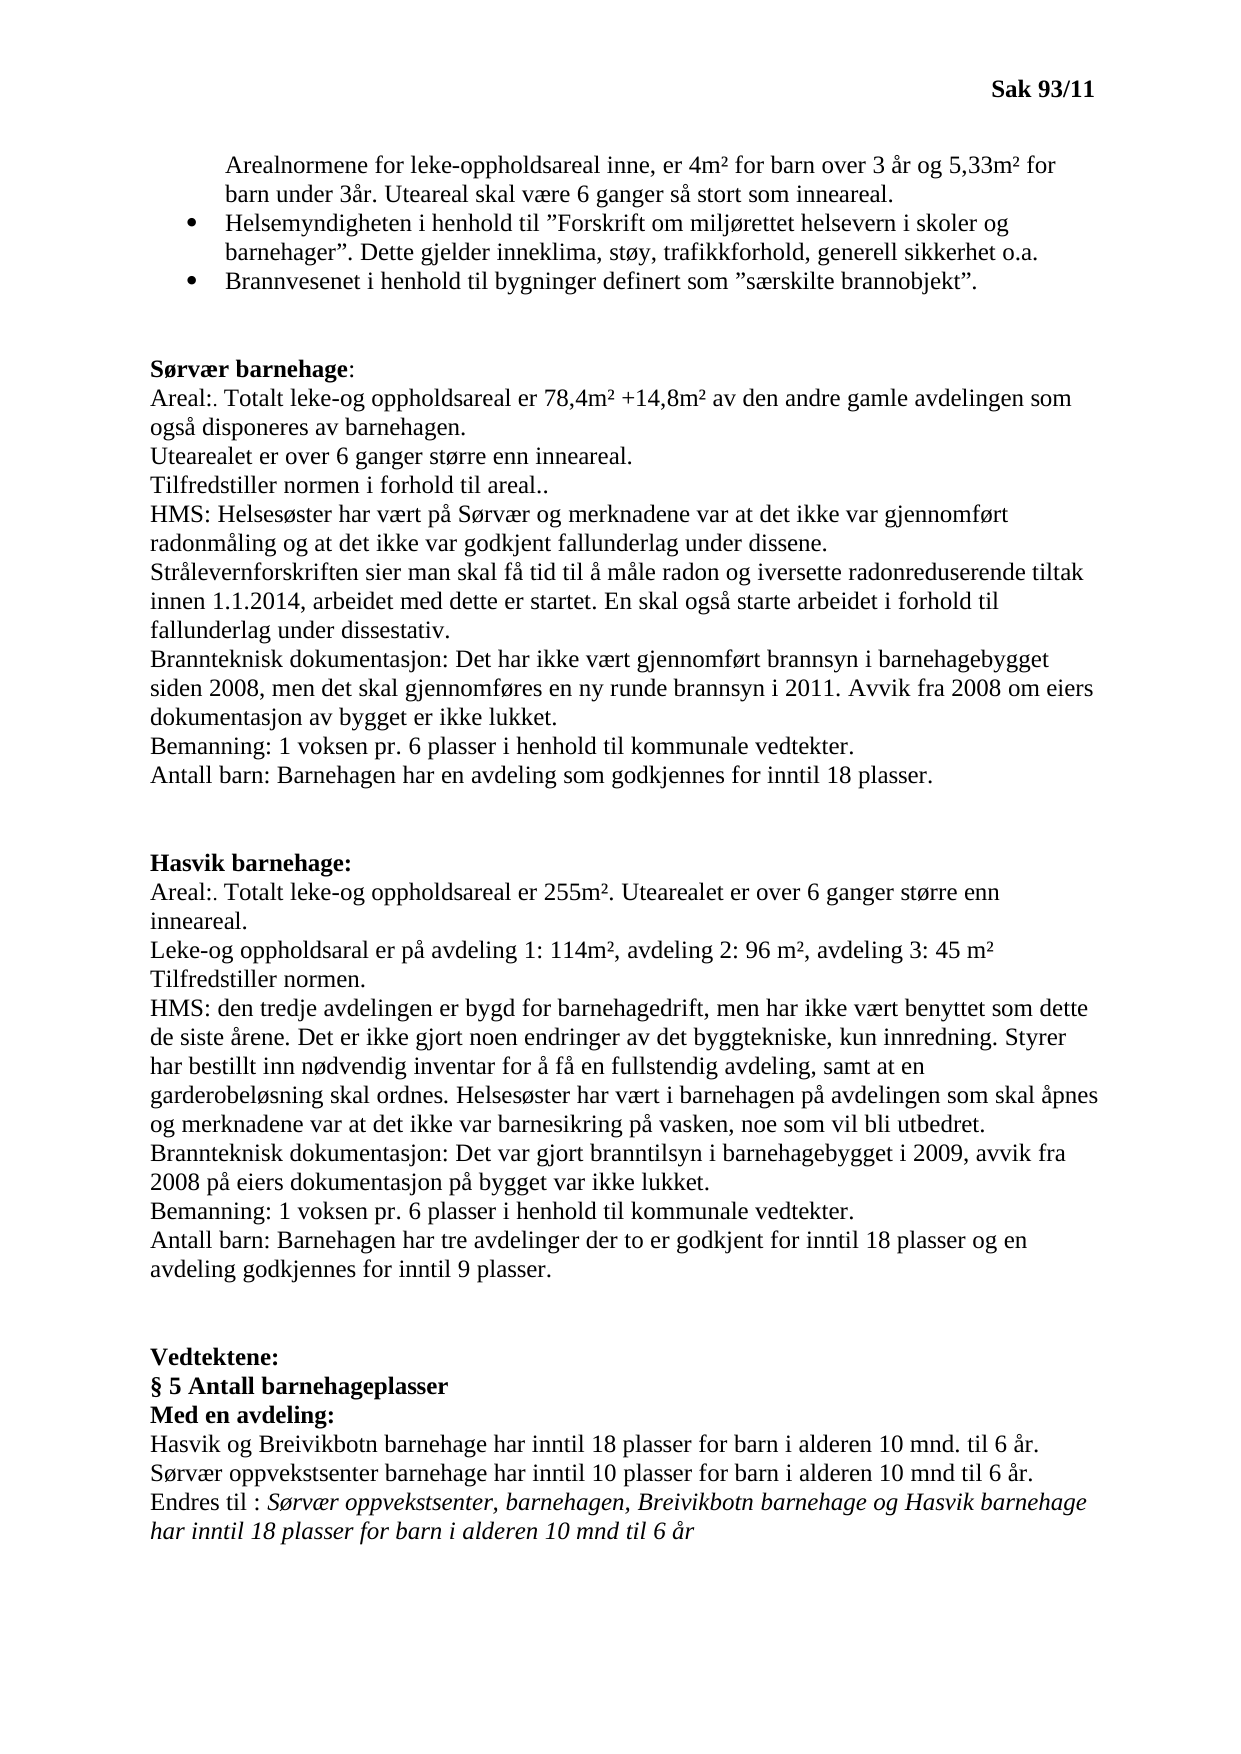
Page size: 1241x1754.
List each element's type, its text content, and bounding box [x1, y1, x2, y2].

text Strålevernforskriften sier man skal få tid til å måle radon og iversette radonreduserende tiltak innen 1.1.2014, arbeidet med dette er startet. En skal også starte arbeidet i forhold til fallunderlag under dissestativ. [150, 557, 1100, 644]
text Tilfredstiller normen. [150, 964, 1100, 993]
text Brannteknisk dokumentasjon: Det har ikke vært gjennomført brannsyn i barnehagebygget siden 2008, men det skal gjennomføres en ny runde brannsyn i 2011. Avvik fra 2008 om eiers dokumentasjon av bygget er ikke lukket. [150, 644, 1100, 731]
text Areal:. Totalt leke-og oppholdsareal er 78,4m² +14,8m² av den andre gamle avdelingen som også disponeres av barnehagen. [150, 382, 1100, 441]
text Tilfredstiller normen i forhold til areal.. [150, 470, 1100, 499]
text Utearealet er over 6 ganger større enn inneareal. [150, 441, 1100, 470]
text Brannteknisk dokumentasjon: Det var gjort branntilsyn i barnehagebygget i 2009, avvik fra 2008 på eiers dokumentasjon på bygget var ikke lukket. [150, 1138, 1100, 1196]
text Sørvær oppvekstsenter barnehage har inntil 10 plasser for barn i alderen 10 mnd til 6 år. [150, 1458, 1100, 1487]
list Brannvesenet i henhold til bygninger definert som ”særskilte brannobjekt”. [187, 266, 1100, 295]
text Endres til : Sørvær oppvekstsenter, barnehagen, Breivikbotn barnehage og Hasvik barnehage har inntil 18 plasser for barn i alderen 10 mnd til 6 år [150, 1487, 1100, 1545]
text Areal:. Totalt leke-og oppholdsareal er 255m². Utearealet er over 6 ganger større enn inneareal. [150, 877, 1100, 935]
list Helsemyndigheten i henhold til ”Forskrift om miljørettet helsevern i skoler og barnehager”. Dette gjelder inneklima, støy, trafikkforhold, generell sikkerhet o.a. [187, 208, 1100, 266]
text Antall barn: Barnehagen har tre avdelinger der to er godkjent for inntil 18 plasser og en avdeling godkjennes for inntil 9 plasser. [150, 1225, 1100, 1283]
text Bemanning: 1 voksen pr. 6 plasser i henhold til kommunale vedtekter. [150, 1196, 1100, 1225]
text Arealnormene for leke-oppholdsareal inne, er 4m² for barn over 3 år og 5,33m² for barn under 3år. Uteareal skal være 6 ganger så stort som inneareal. [225, 150, 1100, 208]
text Bemanning: 1 voksen pr. 6 plasser i henhold til kommunale vedtekter. [150, 731, 1100, 760]
text Hasvik og Breivikbotn barnehage har inntil 18 plasser for barn i alderen 10 mnd. til 6 år. [150, 1429, 1100, 1458]
text § 5 Antall barnehageplasser [150, 1371, 1100, 1400]
text Vedtektene: [150, 1342, 1100, 1371]
text HMS: Helsesøster har vært på Sørvær og merknadene var at det ikke var gjennomført radonmåling og at det ikke var godkjent fallunderlag under dissene. [150, 499, 1100, 557]
text Hasvik barnehage: [150, 847, 1100, 877]
text Sørvær barnehage: [150, 353, 1100, 382]
text Antall barn: Barnehagen har en avdeling som godkjennes for inntil 18 plasser. [150, 760, 1100, 789]
text Leke-og oppholdsaral er på avdeling 1: 114m², avdeling 2: 96 m², avdeling 3: 45 m² [150, 935, 1100, 964]
text HMS: den tredje avdelingen er bygd for barnehagedrift, men har ikke vært benyttet som dette de siste årene. Det er ikke gjort noen endringer av det byggtekniske, kun innredning. Styrer har bestillt inn nødvendig inventar for å få en fullstendig avdeling, samt at en garderobeløsning skal ordnes. Helsesøster har vært i barnehagen på avdelingen som skal åpnes og merknadene var at det ikke var barnesikring på vasken, noe som vil bli utbedret. [150, 993, 1100, 1138]
text Med en avdeling: [150, 1400, 1100, 1429]
